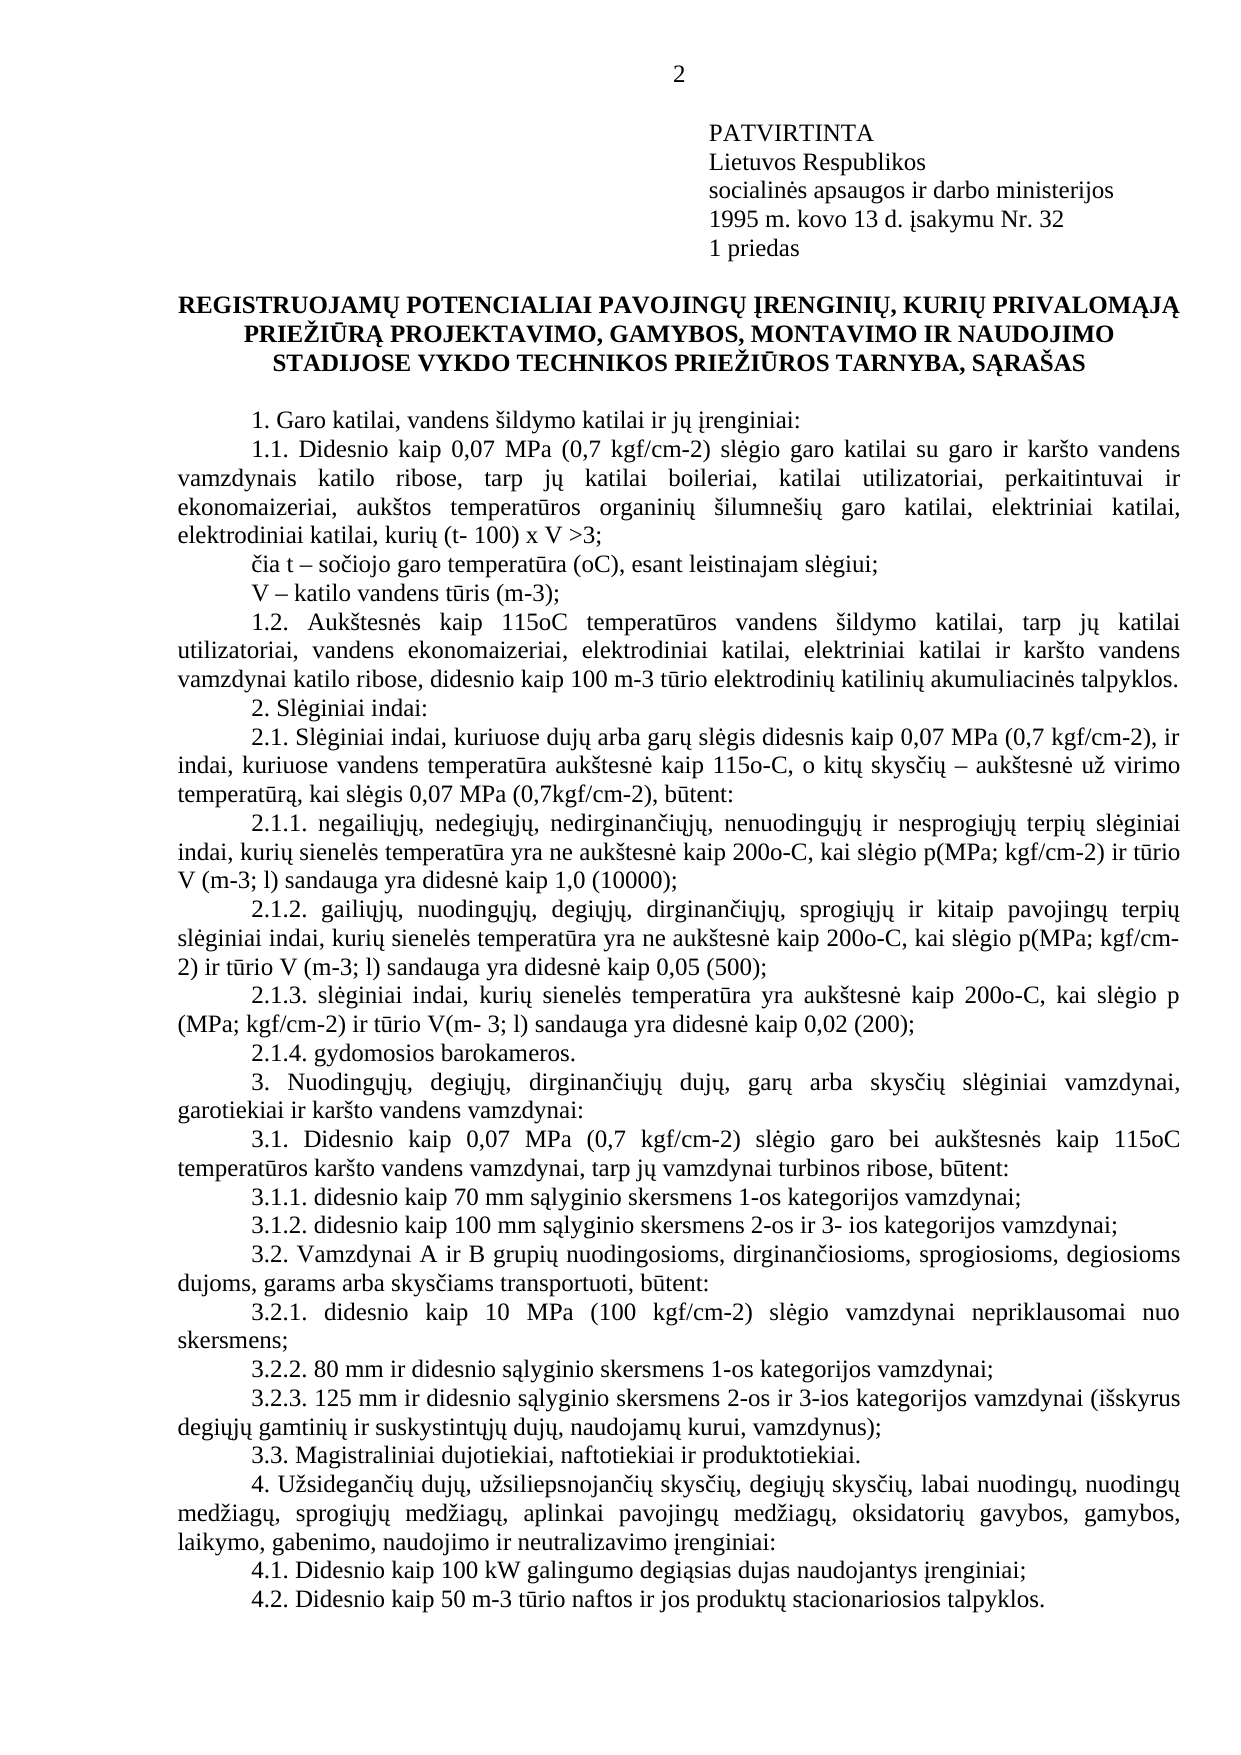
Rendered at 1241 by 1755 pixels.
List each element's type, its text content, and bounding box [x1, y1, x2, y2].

text 1. Garo katilai, vandens šildymo katilai ir jų įrenginiai: [177, 406, 1181, 434]
text 3.2.3. 125 mm ir didesnio sąlyginio skersmens 2-os ir 3-ios kategorijos vamzdynai (išskyrus degiųjų gamtinių ir suskystintųjų dujų, naudojamų kurui, vamzdynus); [177, 1383, 1181, 1441]
text 3. Nuodingųjų, degiųjų, dirginančiųjų dujų, garų arba skysčių slėginiai vamzdynai, garotiekiai ir karšto vandens vamzdynai: [177, 1067, 1181, 1124]
text Lietuvos Respublikos [177, 147, 1181, 176]
text 2.1.4. gydomosios barokameros. [177, 1038, 1181, 1067]
text 1.1. Didesnio kaip 0,07 MPa (0,7 kgf/cm-2) slėgio garo katilai su garo ir karšto vandens vamzdynais katilo ribose, tarp jų katilai boileriai, katilai utilizatoriai, perkaitintuvai ir ekonomaizeriai, aukštos temperatūros organinių šilumnešių garo katilai, elektriniai katilai, elektrodiniai katilai, kurių (t- 100) x V >3; [177, 434, 1181, 549]
text 2. Slėginiai indai: [177, 693, 1181, 722]
text 1.2. Aukštesnės kaip 115oC temperatūros vandens šildymo katilai, tarp jų katilai utilizatoriai, vandens ekonomaizeriai, elektrodiniai katilai, elektriniai katilai ir karšto vandens vamzdynai katilo ribose, didesnio kaip 100 m-3 tūrio elektrodinių katilinių akumuliacinės talpyklos. [177, 607, 1181, 693]
text čia t – sočiojo garo temperatūra (oC), esant leistinajam slėgiui; [177, 549, 1181, 578]
text 2.1. Slėginiai indai, kuriuose dujų arba garų slėgis didesnis kaip 0,07 MPa (0,7 kgf/cm-2), ir indai, kuriuose vandens temperatūra aukštesnė kaip 115o-C, o kitų skysčių – aukštesnė už virimo temperatūrą, kai slėgis 0,07 MPa (0,7kgf/cm-2), būtent: [177, 722, 1181, 808]
text 3.1.2. didesnio kaip 100 mm sąlyginio skersmens 2-os ir 3- ios kategorijos vamzdynai; [177, 1211, 1181, 1239]
text 3.1.1. didesnio kaip 70 mm sąlyginio skersmens 1-os kategorijos vamzdynai; [177, 1182, 1181, 1211]
text 3.3. Magistraliniai dujotiekiai, naftotiekiai ir produktotiekiai. [177, 1441, 1181, 1469]
text socialinės apsaugos ir darbo ministerijos [177, 176, 1181, 204]
text 1 priedas [177, 233, 1181, 262]
text 2.1.3. slėginiai indai, kurių sienelės temperatūra yra aukštesnė kaip 200o-C, kai slėgio p (MPa; kgf/cm-2) ir tūrio V(m- 3; l) sandauga yra didesnė kaip 0,02 (200); [177, 981, 1181, 1038]
text 2.1.1. negailiųjų, nedegiųjų, nedirginančiųjų, nenuodingųjų ir nesprogiųjų terpių slėginiai indai, kurių sienelės temperatūra yra ne aukštesnė kaip 200o-C, kai slėgio p(MPa; kgf/cm-2) ir tūrio V (m-3; l) sandauga yra didesnė kaip 1,0 (10000); [177, 808, 1181, 894]
text PATVIRTINTA [177, 118, 1181, 147]
text REGISTRUOJAMŲ POTENCIALIAI PAVOJINGŲ ĮRENGINIŲ, KURIŲ PRIVALOMĄJĄ PRIEŽIŪRĄ PROJEKTAVIMO, GAMYBOS, MONTAVIMO IR NAUDOJIMO STADIJOSE VYKDO TECHNIKOS PRIEŽIŪROS TARNYBA, SĄRAŠAS [177, 291, 1181, 377]
text 4.2. Didesnio kaip 50 m-3 tūrio naftos ir jos produktų stacionariosios talpyklos. [177, 1584, 1181, 1613]
text 3.1. Didesnio kaip 0,07 MPa (0,7 kgf/cm-2) slėgio garo bei aukštesnės kaip 115oC temperatūros karšto vandens vamzdynai, tarp jų vamzdynai turbinos ribose, būtent: [177, 1124, 1181, 1182]
text V – katilo vandens tūris (m-3); [177, 578, 1181, 607]
text 1995 m. kovo 13 d. įsakymu Nr. 32 [177, 204, 1181, 233]
text 4.1. Didesnio kaip 100 kW galingumo degiąsias dujas naudojantys įrenginiai; [177, 1556, 1181, 1584]
text 3.2.2. 80 mm ir didesnio sąlyginio skersmens 1-os kategorijos vamzdynai; [177, 1354, 1181, 1383]
text 3.2. Vamzdynai A ir B grupių nuodingosioms, dirginančiosioms, sprogiosioms, degiosioms dujoms, garams arba skysčiams transportuoti, būtent: [177, 1239, 1181, 1297]
text 2.1.2. gailiųjų, nuodingųjų, degiųjų, dirginančiųjų, sprogiųjų ir kitaip pavojingų terpių slėginiai indai, kurių sienelės temperatūra yra ne aukštesnė kaip 200o-C, kai slėgio p(MPa; kgf/cm-2) ir tūrio V (m-3; l) sandauga yra didesnė kaip 0,05 (500); [177, 894, 1181, 981]
text 4. Užsidegančių dujų, užsiliepsnojančių skysčių, degiųjų skysčių, labai nuodingų, nuodingų medžiagų, sprogiųjų medžiagų, aplinkai pavojingų medžiagų, oksidatorių gavybos, gamybos, laikymo, gabenimo, naudojimo ir neutralizavimo įrenginiai: [177, 1469, 1181, 1556]
text 3.2.1. didesnio kaip 10 MPa (100 kgf/cm-2) slėgio vamzdynai nepriklausomai nuo skersmens; [177, 1297, 1181, 1354]
